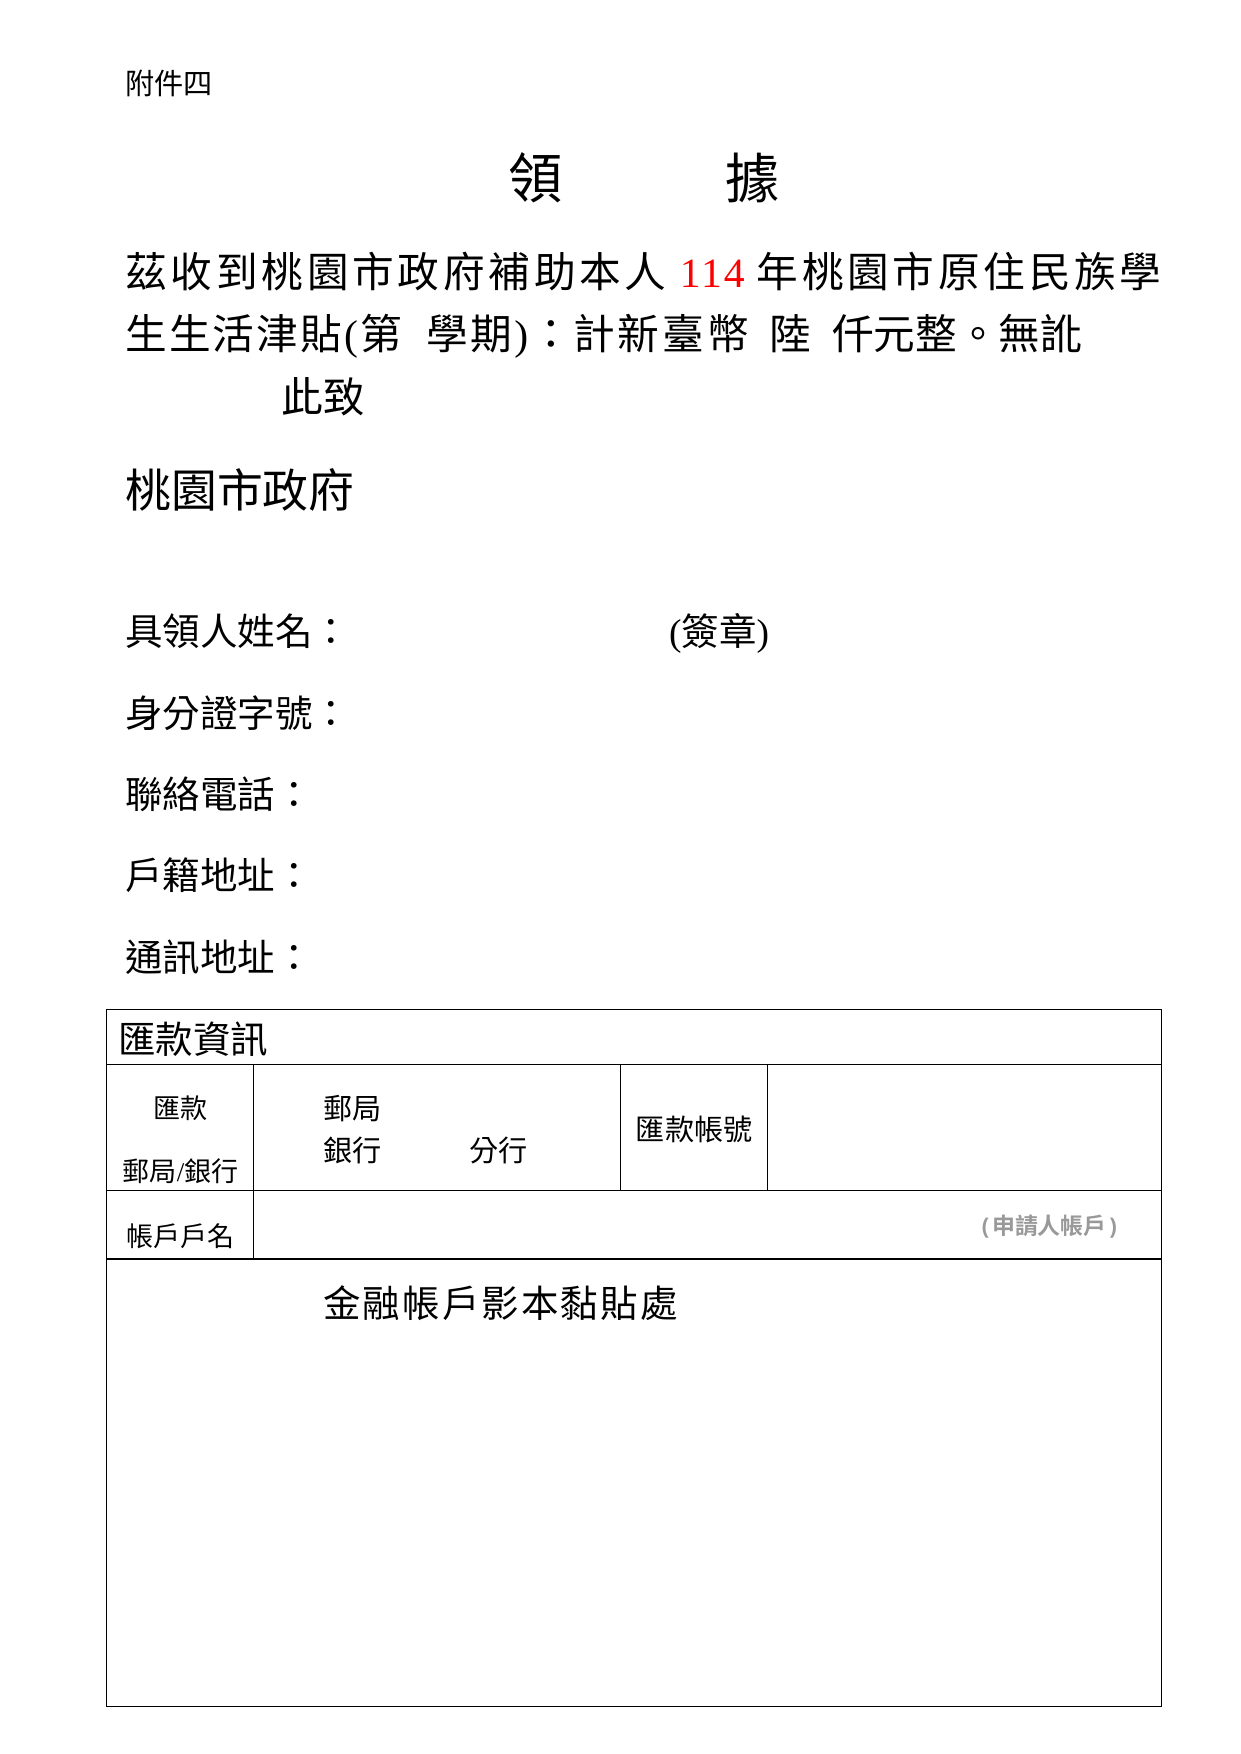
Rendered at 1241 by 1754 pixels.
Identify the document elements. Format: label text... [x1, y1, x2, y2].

text 具領人姓名： (簽章) [125, 602, 1162, 656]
text 桃園市政府 [125, 415, 1162, 540]
text 聯絡電話： [125, 765, 1162, 819]
text 此致 [125, 352, 1162, 415]
table_cell 匯款帳號 [621, 1065, 767, 1190]
table_cell 帳戶戶名 [107, 1191, 253, 1257]
text 茲收到桃園市政府補助本人114年桃園市原住民族學生生活津貼(第 學期)：計新臺幣 陸 仟元整。無訛 [125, 227, 1162, 352]
text 附件四 [125, 40, 1162, 102]
text 通訊地址： [125, 928, 1162, 982]
table_cell (申請人帳戶) [254, 1191, 1161, 1257]
table_cell 郵局 銀行 分行 [254, 1065, 620, 1190]
table_cell [768, 1065, 1161, 1190]
table_header 匯款資訊 [107, 1010, 1161, 1064]
text 領 據 [125, 102, 1162, 227]
text 身分證字號： [125, 683, 1162, 738]
text 戶籍地址： [125, 846, 1162, 901]
table_header 金融帳戶影本黏貼處 [107, 1260, 1161, 1706]
table_cell 匯款 郵局/銀行 [107, 1065, 253, 1190]
